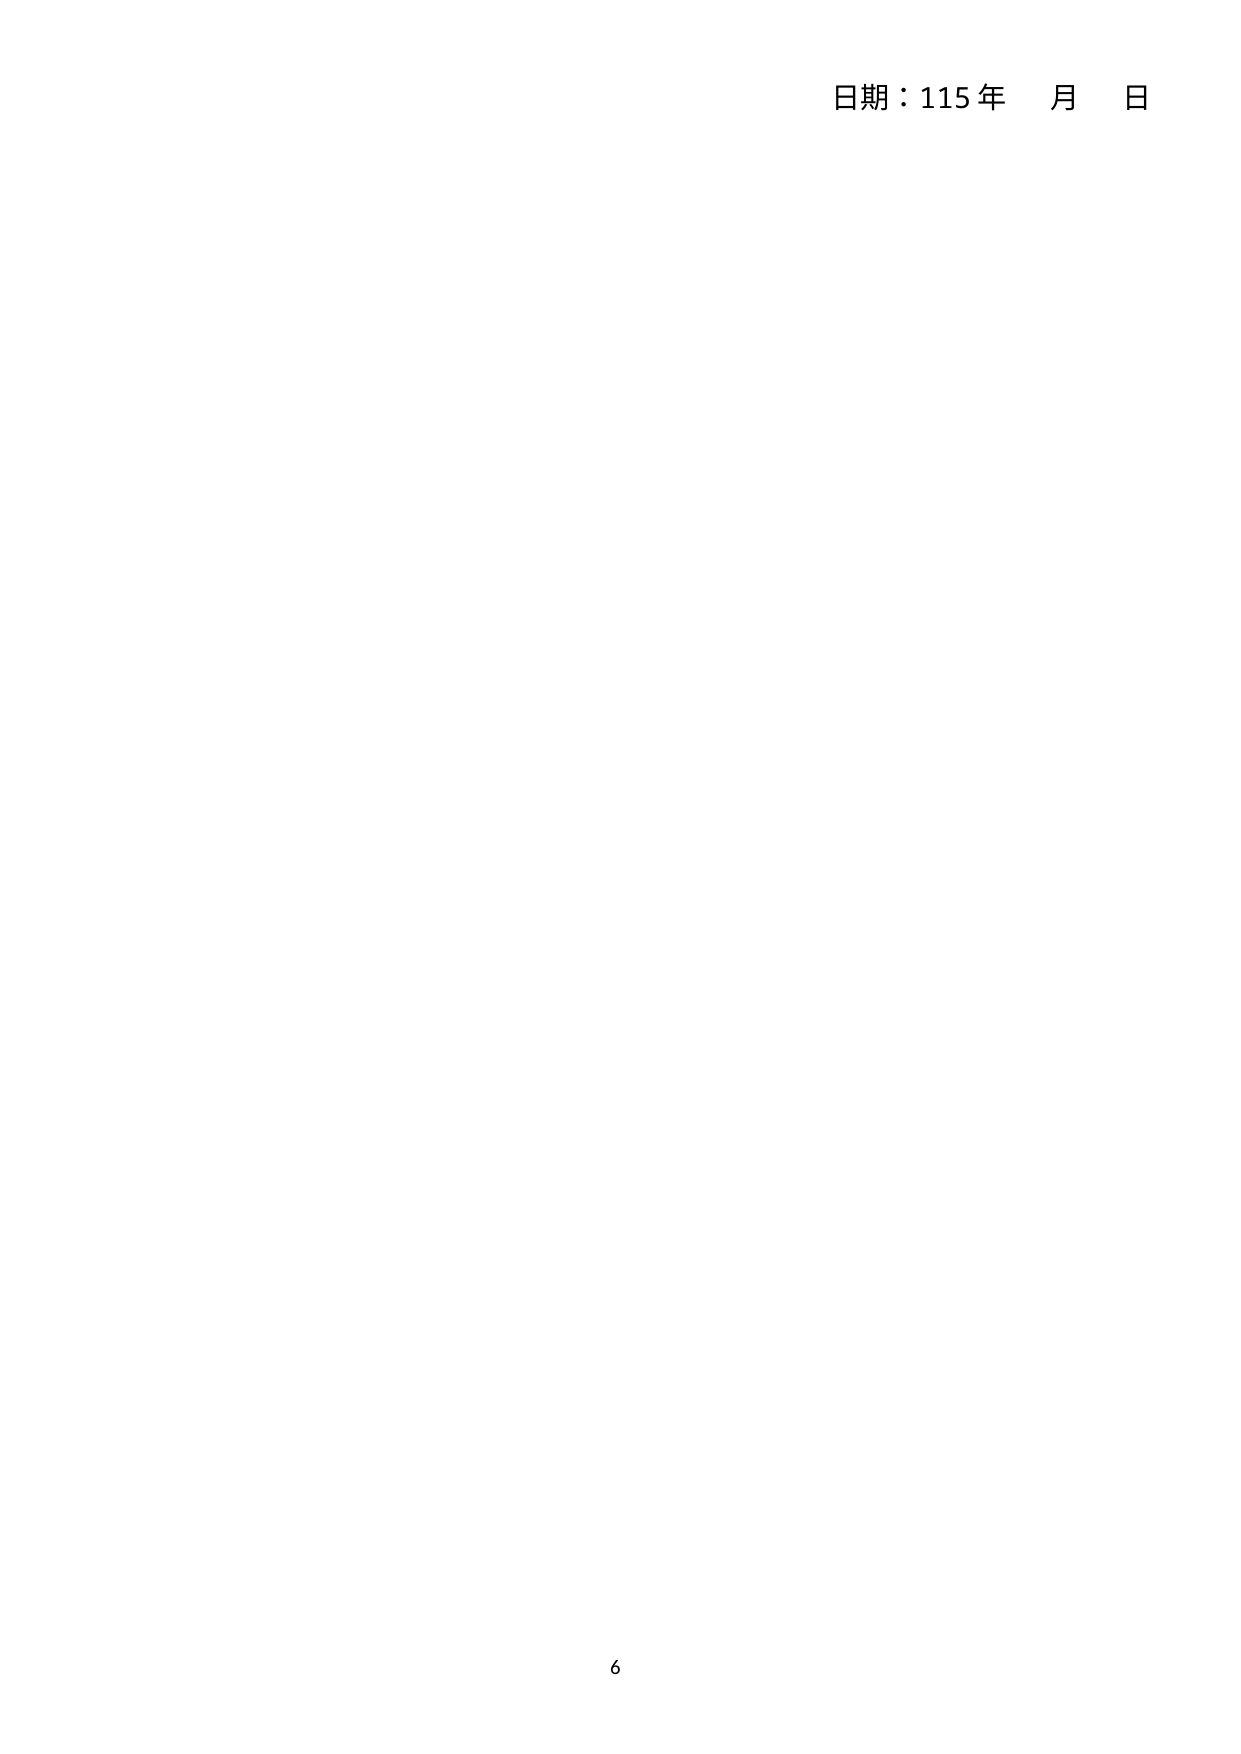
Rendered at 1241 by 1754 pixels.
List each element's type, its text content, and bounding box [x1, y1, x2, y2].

text 日期：115年 月 日 [128, 75, 1152, 117]
